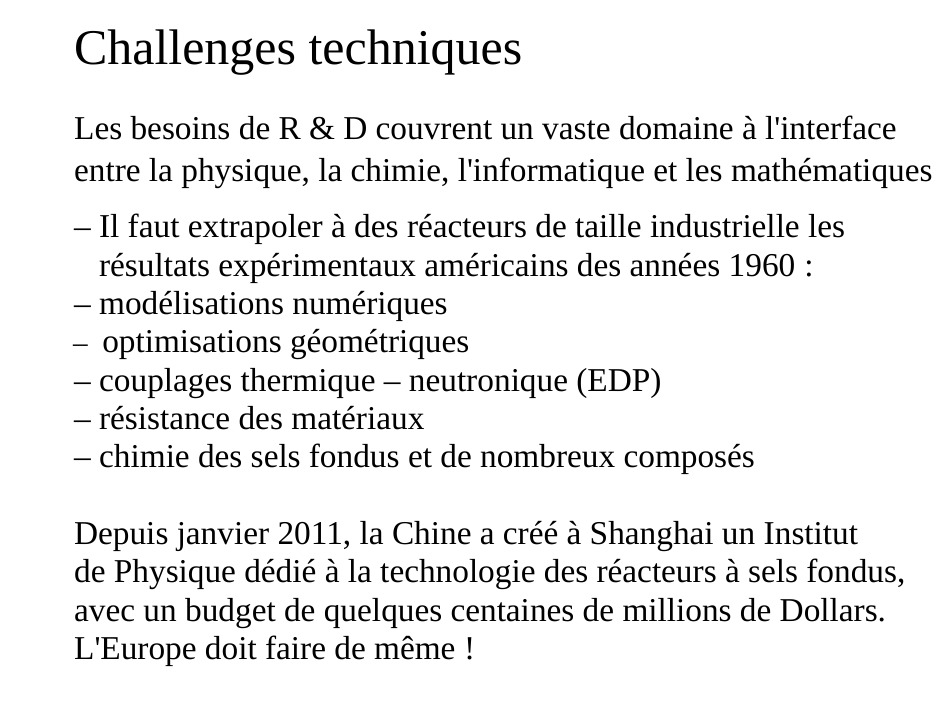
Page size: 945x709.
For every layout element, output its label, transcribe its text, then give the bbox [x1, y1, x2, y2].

text – résistance des matériaux [0, 398, 945, 436]
text résultats expérimentaux américains des années 1960 : [0, 245, 945, 283]
text – couplages thermique – neutronique (EDP) [0, 360, 945, 398]
text – Il faut extrapoler à des réacteurs de taille industrielle les [0, 206, 945, 245]
text avec un budget de quelques centaines de millions de Dollars. [0, 590, 945, 628]
text entre la physique, la chimie, l'informatique et les mathématiques [0, 150, 945, 189]
text – optimisations géométriques [0, 321, 945, 360]
text – chimie des sels fondus et de nombreux composés [0, 436, 945, 475]
text de Physique dédié à la technologie des réacteurs à sels fondus, [0, 551, 945, 590]
text Depuis janvier 2011, la Chine a créé à Shanghai un Institut [0, 513, 945, 551]
text Challenges techniques [0, 18, 945, 75]
text – modélisations numériques [0, 283, 945, 321]
text L'Europe doit faire de même ! [0, 628, 945, 666]
text Les besoins de R & D couvrent un vaste domaine à l'interface [0, 93, 945, 150]
